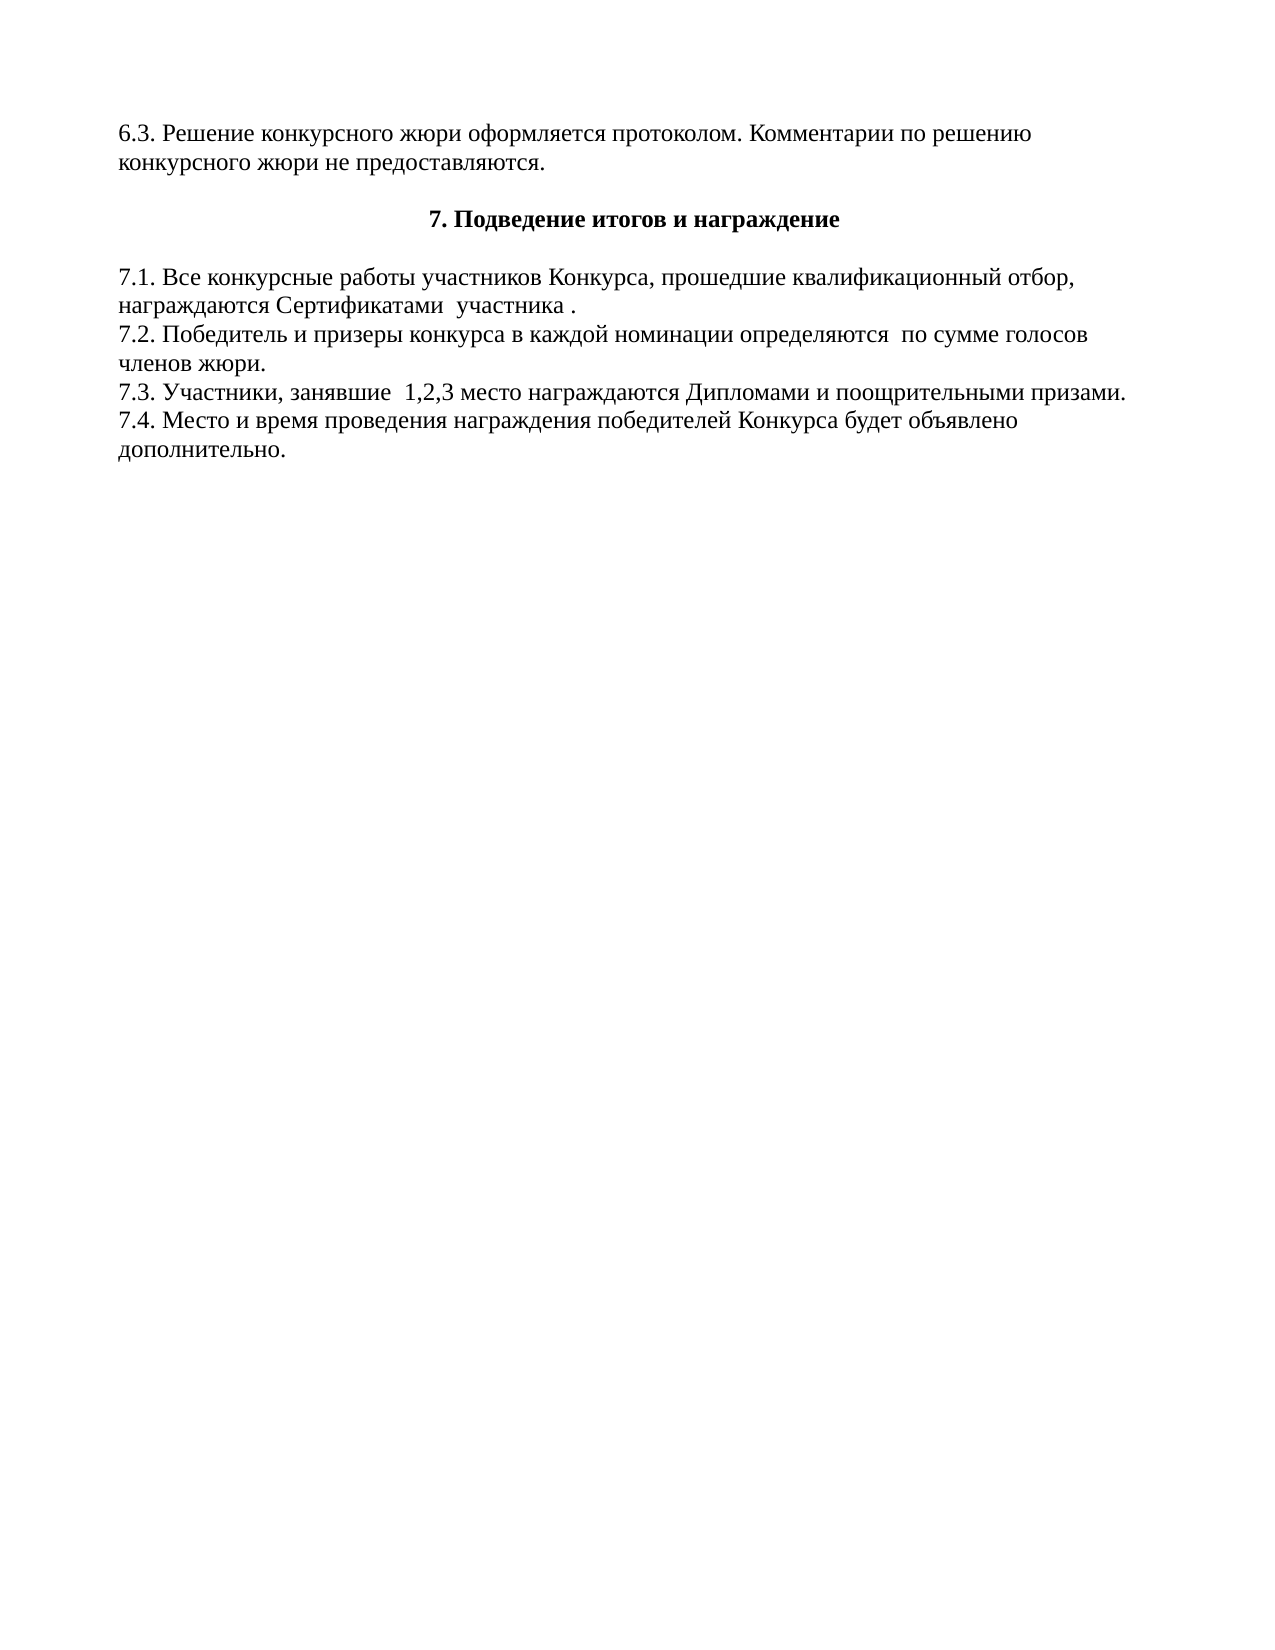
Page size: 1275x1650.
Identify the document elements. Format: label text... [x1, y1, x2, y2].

text 6.3. Решение конкурсного жюри оформляется протоколом. Комментарии по решению конкурсного жюри не предоставляются. [118, 118, 1157, 176]
text 7.3. Участники, занявшие 1,2,3 место награждаются Дипломами и поощрительными призами. [118, 377, 1157, 406]
text 7. Подведение итогов и награждение [118, 204, 1157, 233]
text 7.2. Победитель и призеры конкурса в каждой номинации определяются по сумме голосов членов жюри. [118, 319, 1157, 377]
text 7.1. Все конкурсные работы участников Конкурса, прошедшие квалификационный отбор, награждаются Сертификатами участника . [118, 262, 1157, 319]
text 7.4. Место и время проведения награждения победителей Конкурса будет объявлено дополнительно. [118, 406, 1157, 463]
